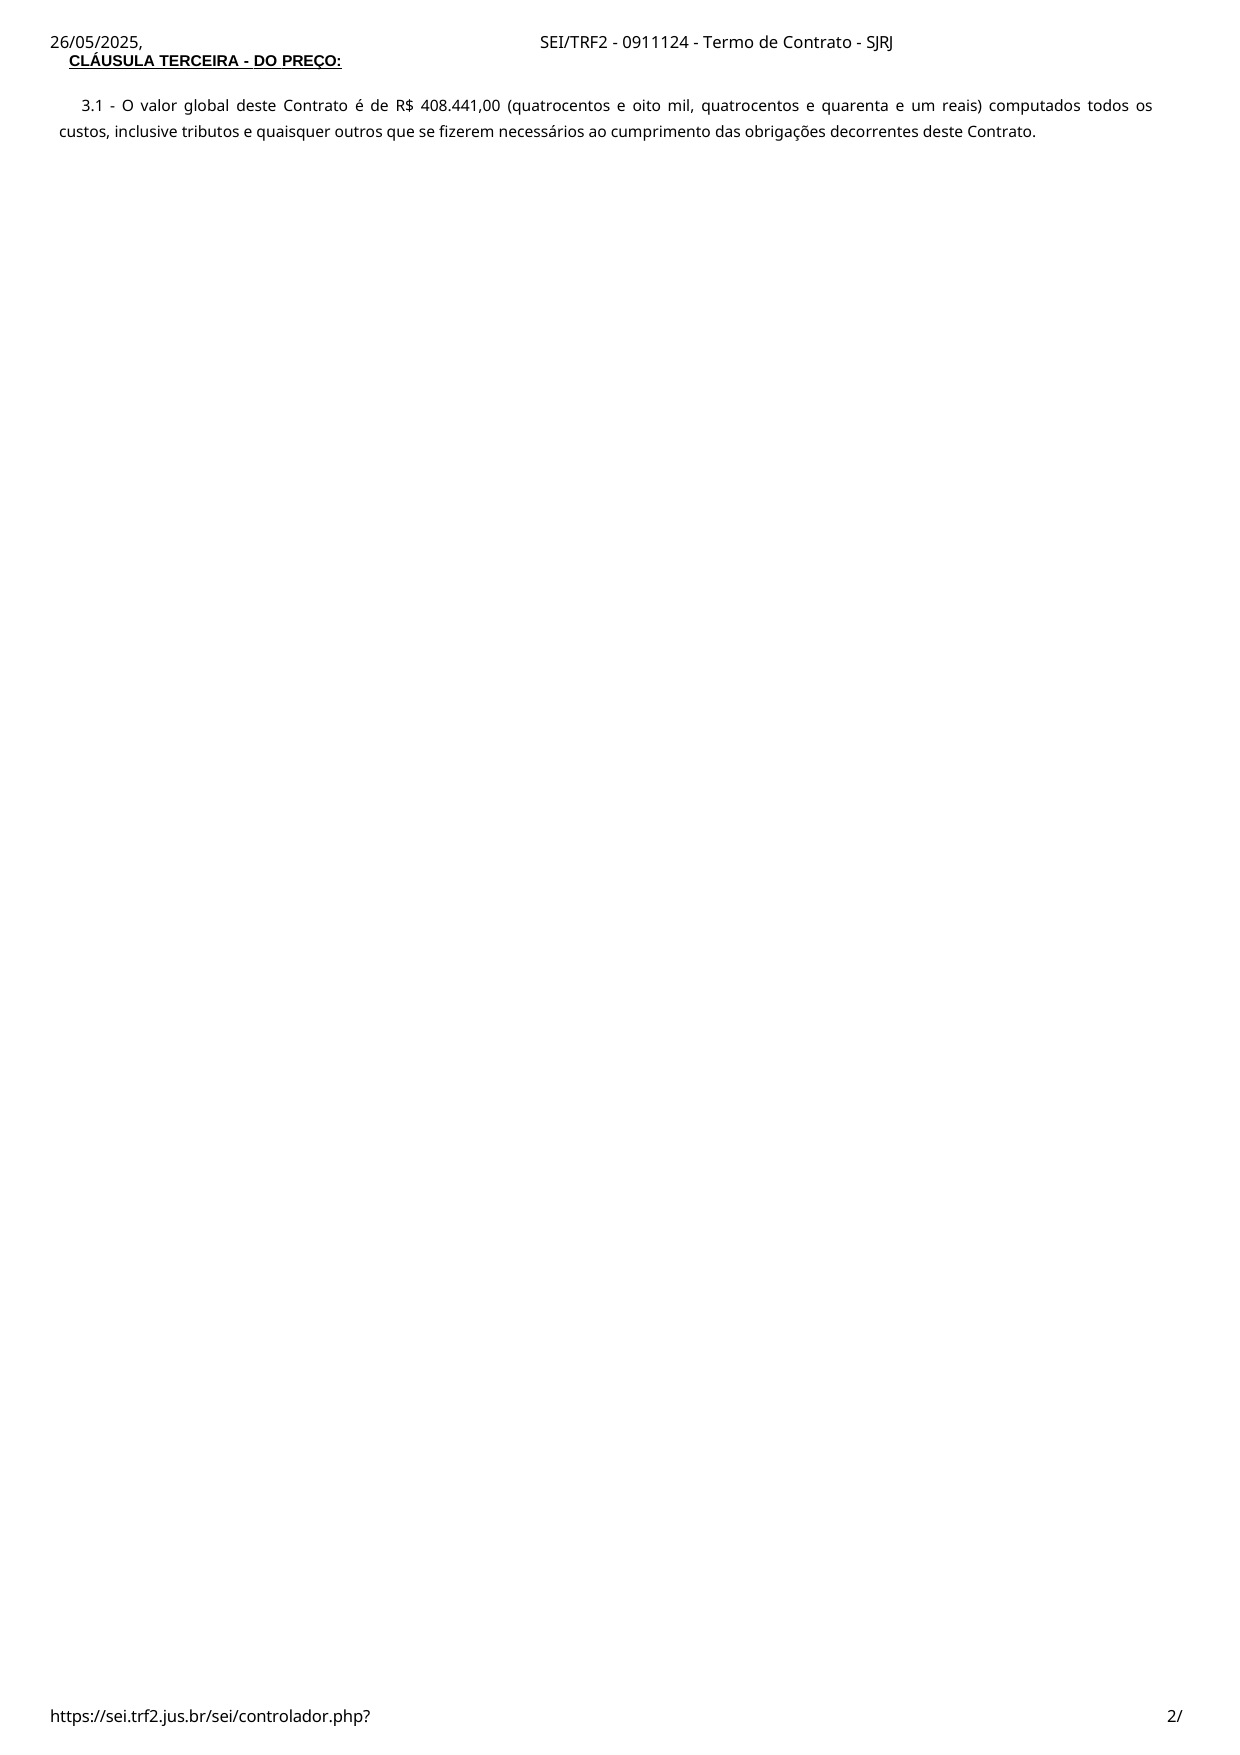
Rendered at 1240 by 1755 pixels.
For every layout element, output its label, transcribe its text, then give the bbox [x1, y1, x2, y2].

list - O valor global deste Contrato é de R$ 408.441,00 (quatrocentos e oito mil, quatrocentos e quarenta e um reais) computados todos os custos, inclusive tributos e quaisquer outros que se fizerem necessários ao cumprimento das obrigações decorrentes deste Contrato. [59, 95, 1195, 142]
subtitle CLÁUSULA TERCEIRA - DO PREÇO: [69, 52, 1195, 70]
